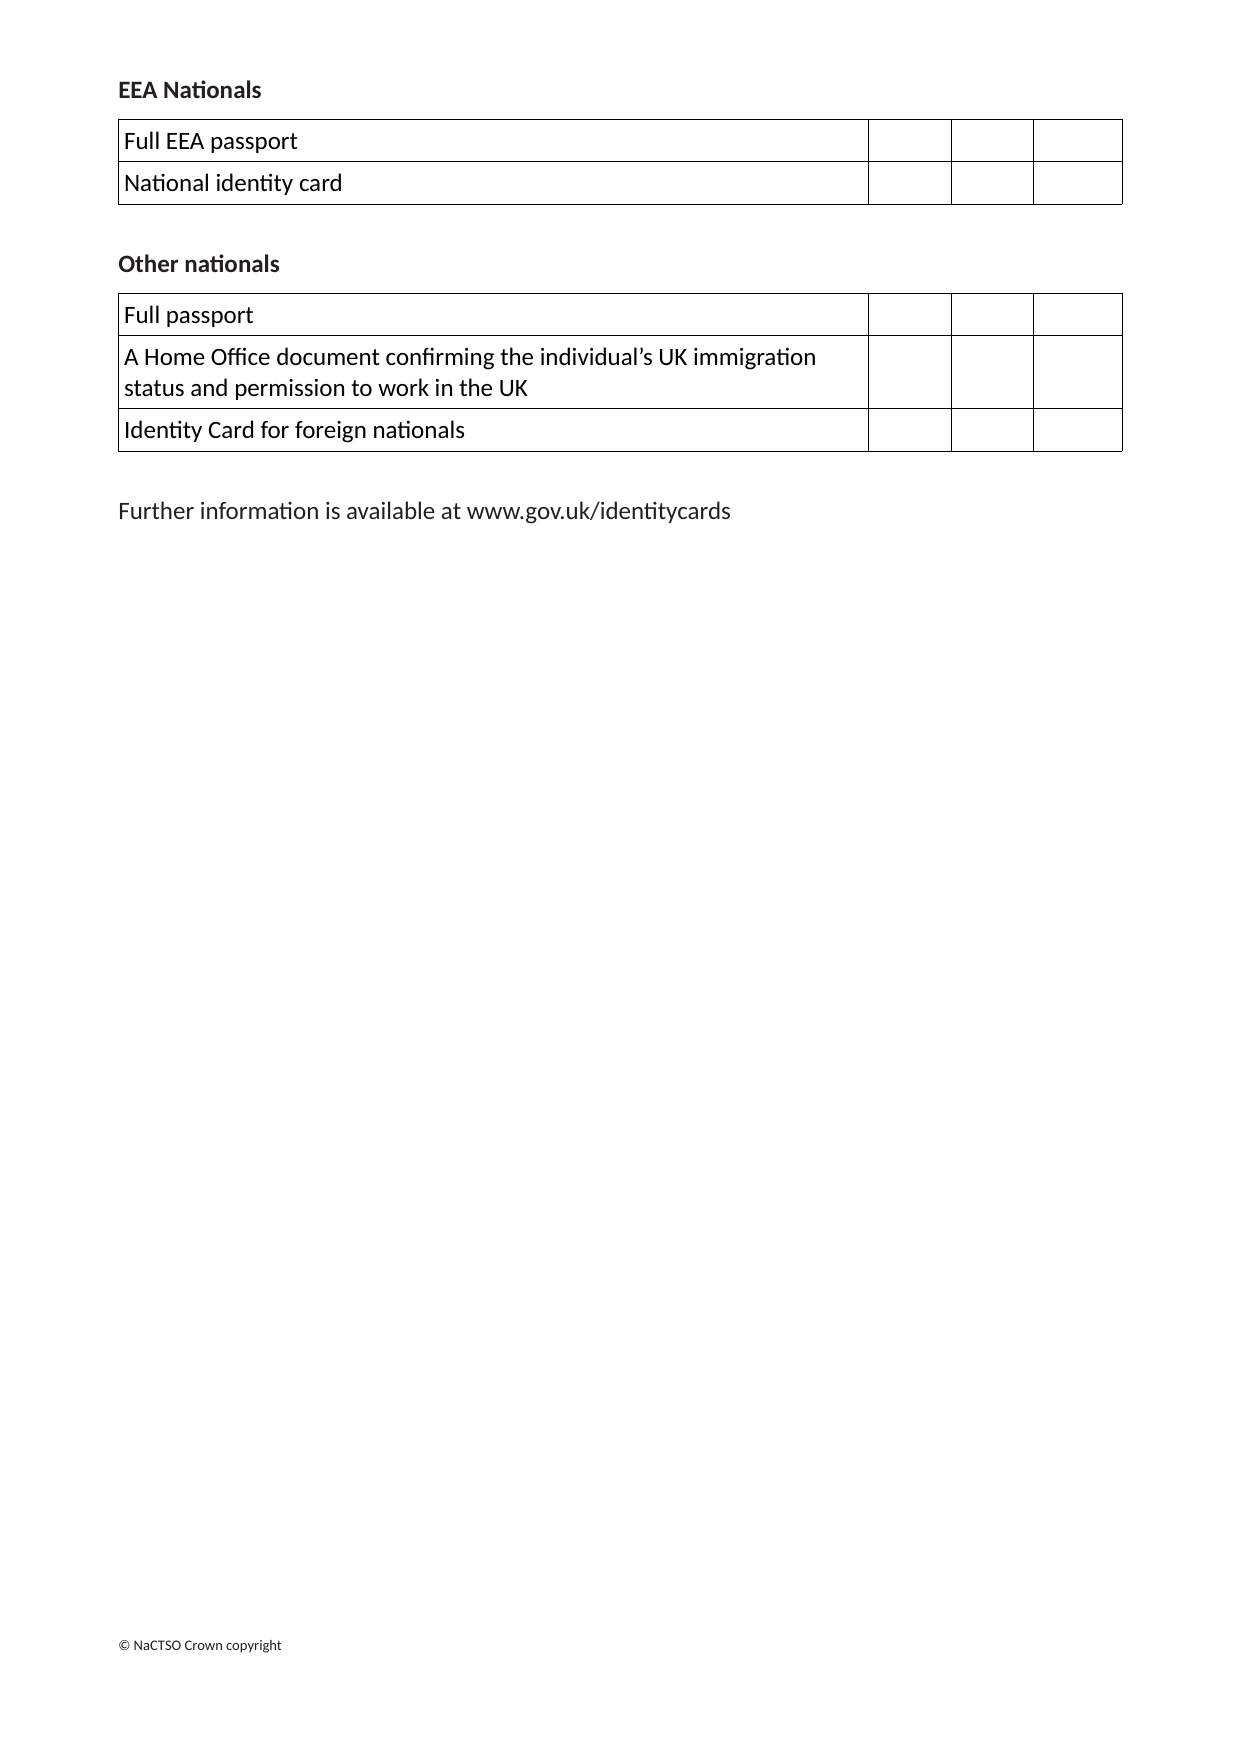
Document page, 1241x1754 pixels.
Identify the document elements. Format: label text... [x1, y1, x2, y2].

table_cell Identity Card for foreign nationals [119, 409, 868, 451]
table_cell [869, 162, 951, 203]
table_header [869, 294, 951, 335]
table_cell [869, 336, 951, 408]
table_header Full passport [119, 294, 868, 335]
text Further information is available at www.gov.uk/identitycards [118, 496, 1122, 525]
table_cell [952, 336, 1033, 408]
table_header Full EEA passport [119, 120, 868, 161]
table_cell [952, 409, 1033, 451]
table_cell [1034, 162, 1122, 203]
table_cell [869, 409, 951, 451]
table_cell A Home Office document confirming the individual’s UK immigration status and permission to work in the UK [119, 336, 868, 408]
table_header [952, 120, 1033, 161]
table_header [869, 120, 951, 161]
table_cell National identity card [119, 162, 868, 203]
text Other nationals [118, 249, 1122, 278]
table_cell [1034, 409, 1122, 451]
table_cell [952, 162, 1033, 203]
table_header [1034, 120, 1122, 161]
table_header [952, 294, 1033, 335]
table_cell [1034, 336, 1122, 408]
text EEA Nationals [118, 75, 1122, 104]
table_header [1034, 294, 1122, 335]
